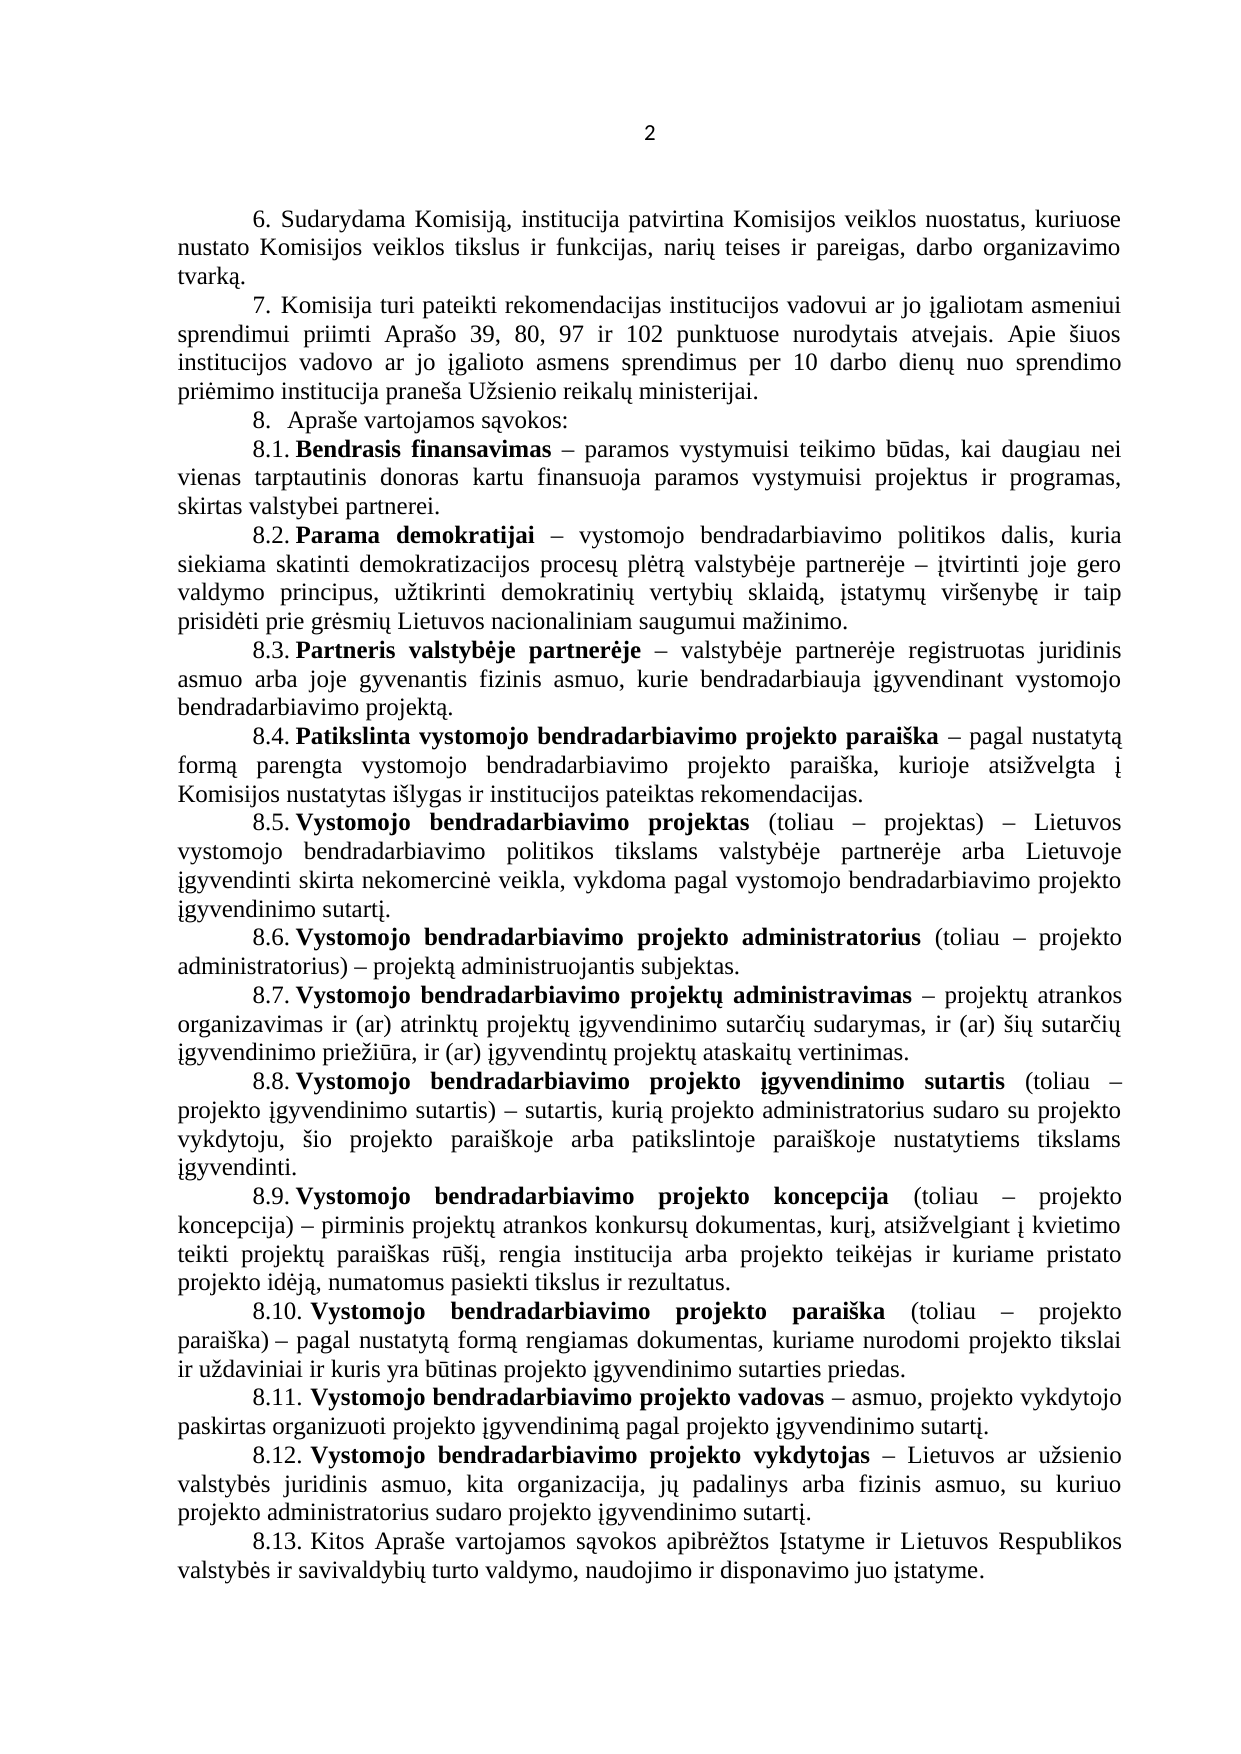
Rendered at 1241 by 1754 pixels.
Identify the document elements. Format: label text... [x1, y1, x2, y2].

text 8.10. Vystomojo bendradarbiavimo projekto paraiška (toliau – projekto paraiška) – pagal nustatytą formą rengiamas dokumentas, kuriame nurodomi projekto tikslai ir uždaviniai ir kuris yra būtinas projekto įgyvendinimo sutarties priedas. [177, 1296, 1122, 1382]
text 8.13. Kitos Apraše vartojamos sąvokos apibrėžtos Įstatyme ir Lietuvos Respublikos valstybės ir savivaldybių turto valdymo, naudojimo ir disponavimo juo įstatyme. [177, 1526, 1122, 1584]
text 8.2. Parama demokratijai – vystomojo bendradarbiavimo politikos dalis, kuria siekiama skatinti demokratizacijos procesų plėtrą valstybėje partnerėje – įtvirtinti joje gero valdymo principus, užtikrinti demokratinių vertybių sklaidą, įstatymų viršenybę ir taip prisidėti prie grėsmių Lietuvos nacionaliniam saugumui mažinimo. [177, 520, 1122, 635]
text 7. Komisija turi pateikti rekomendacijas institucijos vadovui ar jo įgaliotam asmeniui sprendimui priimti Aprašo 39, 80, 97 ir 102 punktuose nurodytais atvejais. Apie šiuos institucijos vadovo ar jo įgalioto asmens sprendimus per 10 darbo dienų nuo sprendimo priėmimo institucija praneša Užsienio reikalų ministerijai. [177, 290, 1122, 405]
text 8. Apraše vartojamos sąvokos: [177, 405, 1122, 434]
text 8.11. Vystomojo bendradarbiavimo projekto vadovas – asmuo, projekto vykdytojo paskirtas organizuoti projekto įgyvendinimą pagal projekto įgyvendinimo sutartį. [177, 1382, 1122, 1440]
text 8.8. Vystomojo bendradarbiavimo projekto įgyvendinimo sutartis (toliau – projekto įgyvendinimo sutartis) – sutartis, kurią projekto administratorius sudaro su projekto vykdytoju, šio projekto paraiškoje arba patikslintoje paraiškoje nustatytiems tikslams įgyvendinti. [177, 1066, 1122, 1181]
text 8.4. Patikslinta vystomojo bendradarbiavimo projekto paraiška – pagal nustatytą formą parengta vystomojo bendradarbiavimo projekto paraiška, kurioje atsižvelgta į Komisijos nustatytas išlygas ir institucijos pateiktas rekomendacijas. [177, 721, 1122, 807]
text 8.6. Vystomojo bendradarbiavimo projekto administratorius (toliau – projekto administratorius) – projektą administruojantis subjektas. [177, 922, 1122, 980]
text 8.3. Partneris valstybėje partnerėje – valstybėje partnerėje registruotas juridinis asmuo arba joje gyvenantis fizinis asmuo, kurie bendradarbiauja įgyvendinant vystomojo bendradarbiavimo projektą. [177, 635, 1122, 721]
text 8.5. Vystomojo bendradarbiavimo projektas (toliau – projektas) – Lietuvos vystomojo bendradarbiavimo politikos tikslams valstybėje partnerėje arba Lietuvoje įgyvendinti skirta nekomercinė veikla, vykdoma pagal vystomojo bendradarbiavimo projekto įgyvendinimo sutartį. [177, 807, 1122, 922]
text 8.9. Vystomojo bendradarbiavimo projekto koncepcija (toliau – projekto koncepcija) – pirminis projektų atrankos konkursų dokumentas, kurį, atsižvelgiant į kvietimo teikti projektų paraiškas rūšį, rengia institucija arba projekto teikėjas ir kuriame pristato projekto idėją, numatomus pasiekti tikslus ir rezultatus. [177, 1181, 1122, 1296]
text 8.7. Vystomojo bendradarbiavimo projektų administravimas – projektų atrankos organizavimas ir (ar) atrinktų projektų įgyvendinimo sutarčių sudarymas, ir (ar) šių sutarčių įgyvendinimo priežiūra, ir (ar) įgyvendintų projektų ataskaitų vertinimas. [177, 980, 1122, 1066]
text 6. Sudarydama Komisiją, institucija patvirtina Komisijos veiklos nuostatus, kuriuose nustato Komisijos veiklos tikslus ir funkcijas, narių teises ir pareigas, darbo organizavimo tvarką. [177, 204, 1122, 290]
text 8.1. Bendrasis finansavimas – paramos vystymuisi teikimo būdas, kai daugiau nei vienas tarptautinis donoras kartu finansuoja paramos vystymuisi projektus ir programas, skirtas valstybei partnerei. [177, 434, 1122, 520]
text 8.12. Vystomojo bendradarbiavimo projekto vykdytojas – Lietuvos ar užsienio valstybės juridinis asmuo, kita organizacija, jų padalinys arba fizinis asmuo, su kuriuo projekto administratorius sudaro projekto įgyvendinimo sutartį. [177, 1440, 1122, 1526]
